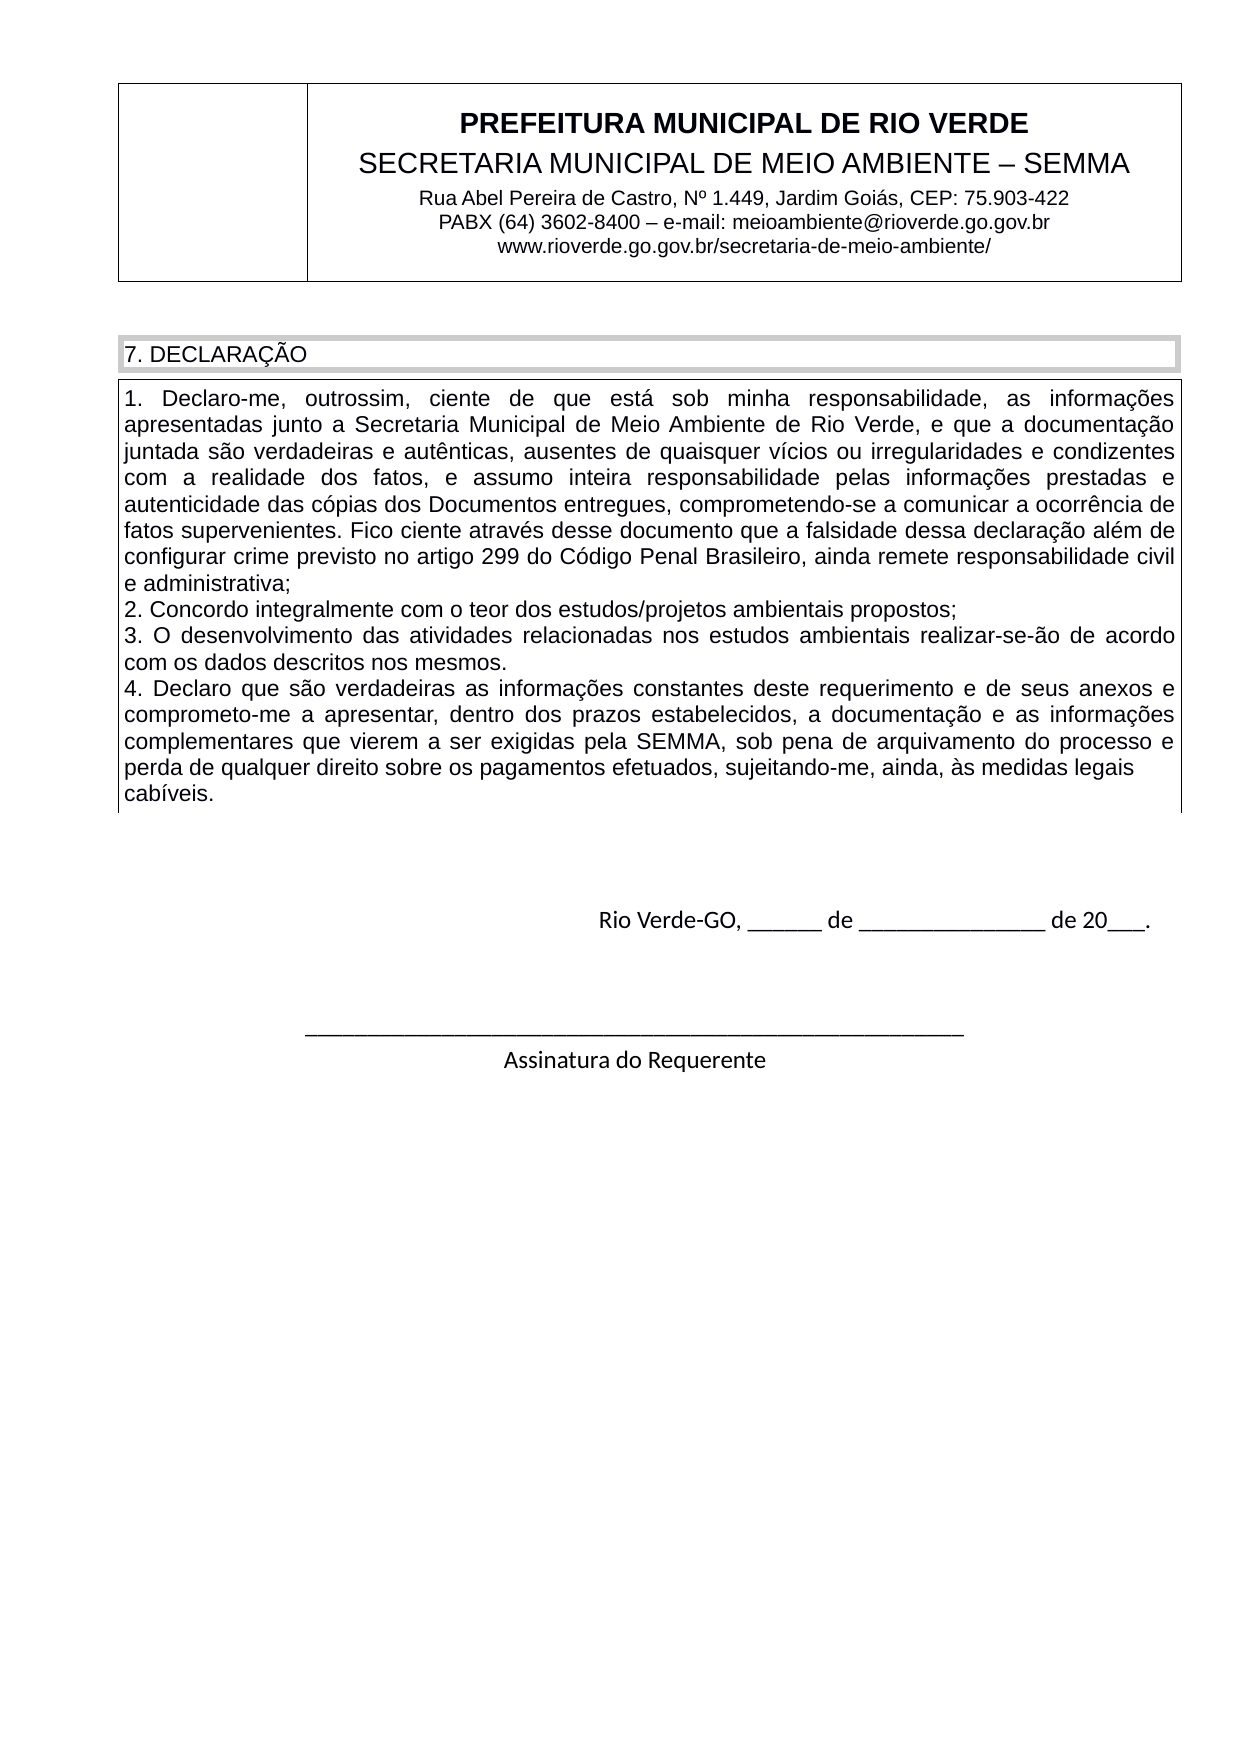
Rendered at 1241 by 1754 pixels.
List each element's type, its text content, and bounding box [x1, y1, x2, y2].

table_header 7. DECLARAÇÃO [118, 335, 1181, 373]
text Assinatura do Requerente [118, 1044, 1152, 1074]
text Rio Verde-GO, ______ de _______________ de 20___. [118, 904, 1152, 934]
table_cell [118, 373, 1181, 379]
text _____________________________________________________ [118, 1009, 1152, 1039]
table_cell 1. Declaro-me, outrossim, ciente de que está sob minha responsabilidade, as informações apresentadas junto a Secretaria Municipal de Meio Ambiente de Rio Verde, e que a documentação juntada são verdadeiras e autênticas, ausentes de quaisquer vícios ou irregularidades e condizentes com a realidade dos fatos, e assumo inteira responsabilidade pelas informações prestadas e autenticidade das cópias dos Documentos entregues, comprometendo-se a comunicar a ocorrência de fatos supervenientes. Fico ciente através desse documento que a falsidade dessa declaração além de configurar crime previsto no artigo 299 do Código Penal Brasileiro, ainda remete responsabilidade civil e administrativa; 2. Concordo integralmente com o teor dos estudos/projetos ambientais propostos; 3. O desenvolvimento das atividades relacionadas nos estudos ambientais realizar-se-ão de acordo com os dados descritos nos mesmos. 4. Declaro que são verdadeiras as informações constantes deste requerimento e de seus anexos e comprometo-me a apresentar, dentro dos prazos estabelecidos, a documentação e as informações complementares que vierem a ser exigidas pela SEMMA, sob pena de arquivamento do processo e perda de qualquer direito sobre os pagamentos efetuados, sujeitando-me, ainda, às medidas legais cabíveis. [119, 380, 1181, 812]
